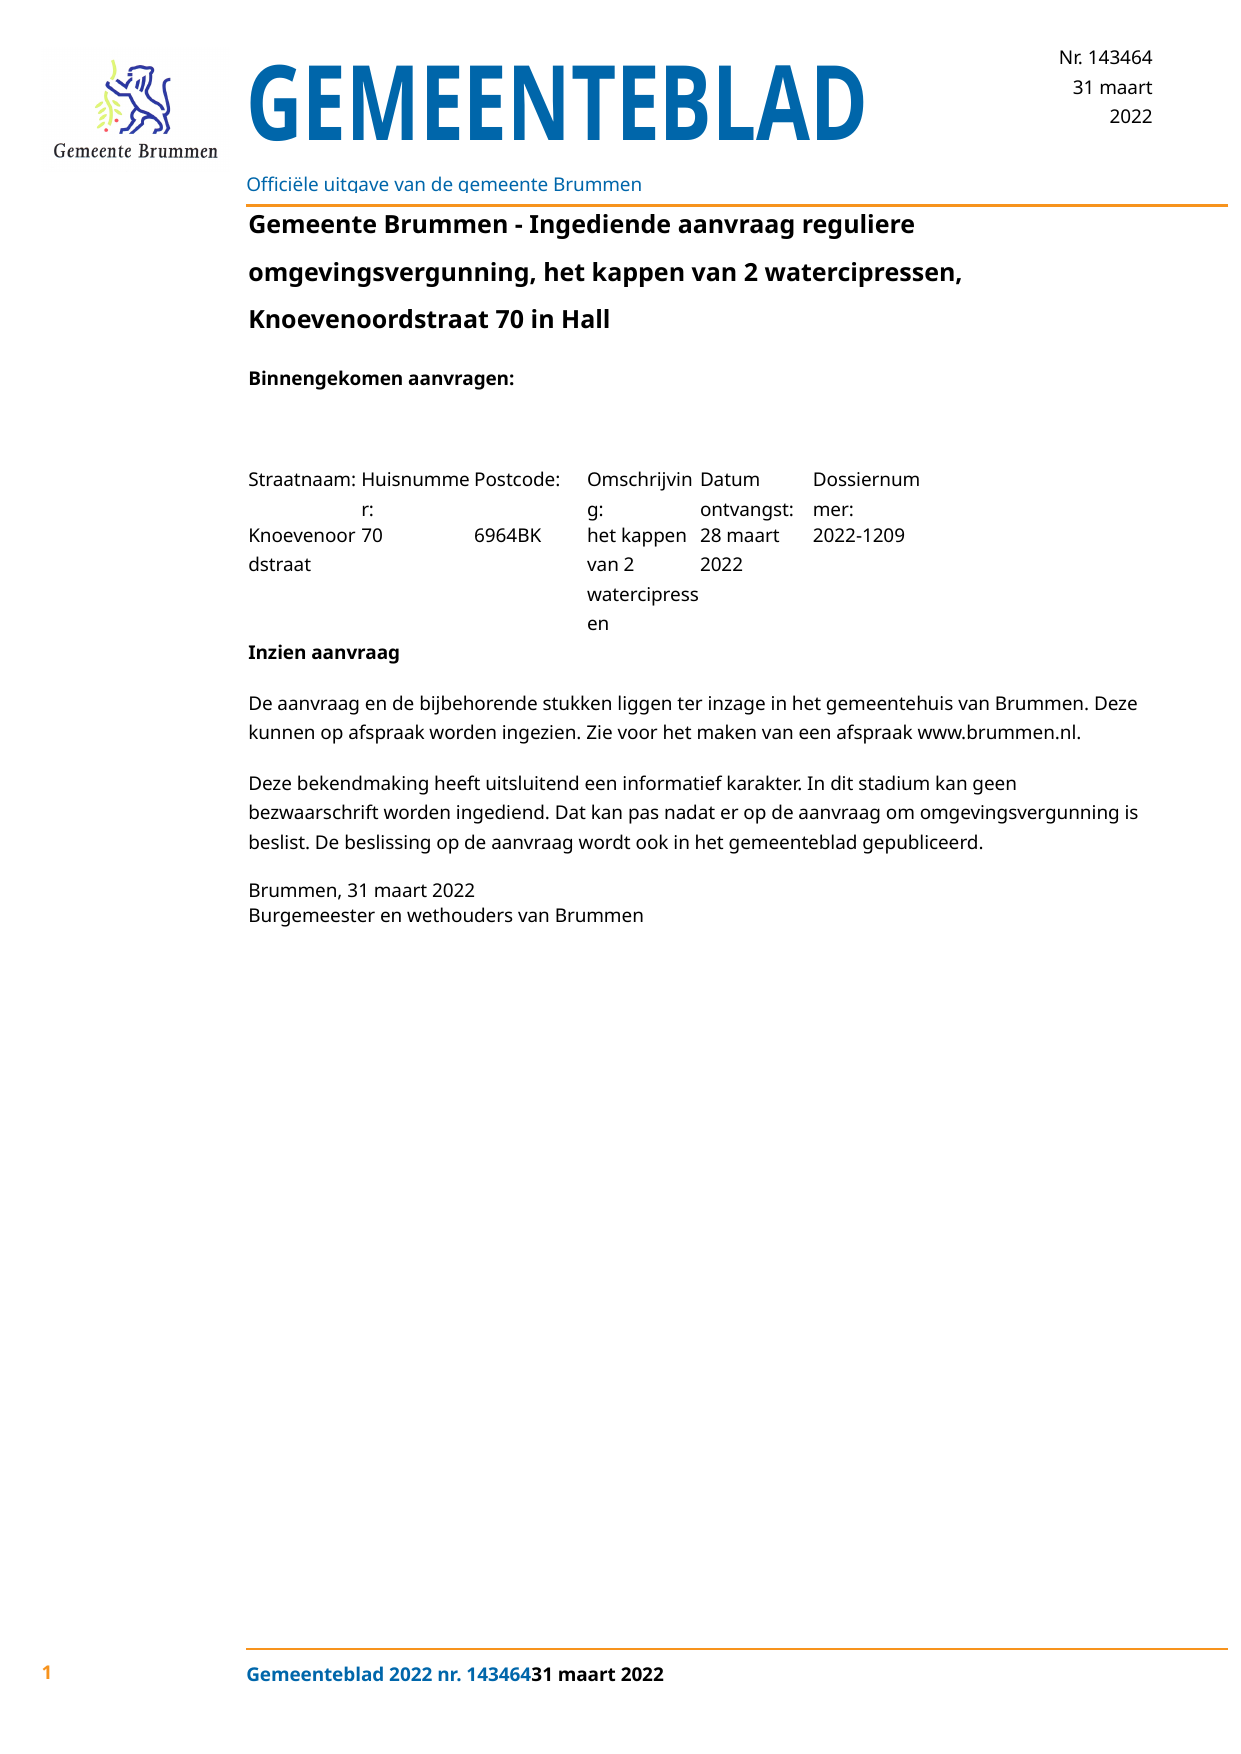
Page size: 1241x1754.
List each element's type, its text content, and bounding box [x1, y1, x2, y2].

table_header Postcode: [474, 466, 587, 522]
table_header Straatnaam: [248, 466, 361, 522]
text Deze bekendmaking heeft uitsluitend een informatief karakter. In dit stadium kan geen bezwaarschrift worden ingediend. Dat kan pas nadat er op de aanvraag om omgevingsvergunning is beslist. De beslissing op de aanvraag wordt ook in het gemeenteblad gepubliceerd. [248, 770, 1152, 855]
table_cell het kappen van 2 watercipressen [587, 522, 700, 636]
table_cell 6964BK [474, 522, 587, 636]
table_header [926, 466, 1038, 522]
table_header Huisnummer: [361, 466, 474, 522]
table_header [1039, 466, 1152, 522]
text Brummen, 31 maart 2022 [248, 877, 1152, 903]
table_cell 2022-1209 [813, 522, 926, 636]
text De aanvraag en de bijbehorende stukken liggen ter inzage in het gemeentehuis van Brummen. Deze kunnen op afspraak worden ingezien. Zie voor het maken van een afspraak www.brummen.nl. [248, 690, 1152, 745]
table_cell 28 maart 2022 [700, 522, 813, 636]
text Burgemeester en wethouders van Brummen [248, 903, 1152, 928]
text Inzien aanvraag [248, 639, 1152, 665]
table_header Dossiernummer: [813, 466, 926, 522]
table_cell Knoevenoordstraat [248, 522, 361, 636]
table_header Datum ontvangst: [700, 466, 813, 522]
table_cell [926, 522, 1038, 636]
table_cell 70 [361, 522, 474, 636]
picture [41, 47, 231, 172]
table_header Omschrijving: [587, 466, 700, 522]
table_cell [1039, 522, 1152, 636]
text Binnengekomen aanvragen: [248, 366, 1152, 391]
text Gemeente Brummen - Ingediende aanvraag reguliere omgevingsvergunning, het kappen van 2 watercipressen, Knoevenoordstraat 70 in Hall [248, 207, 1152, 336]
